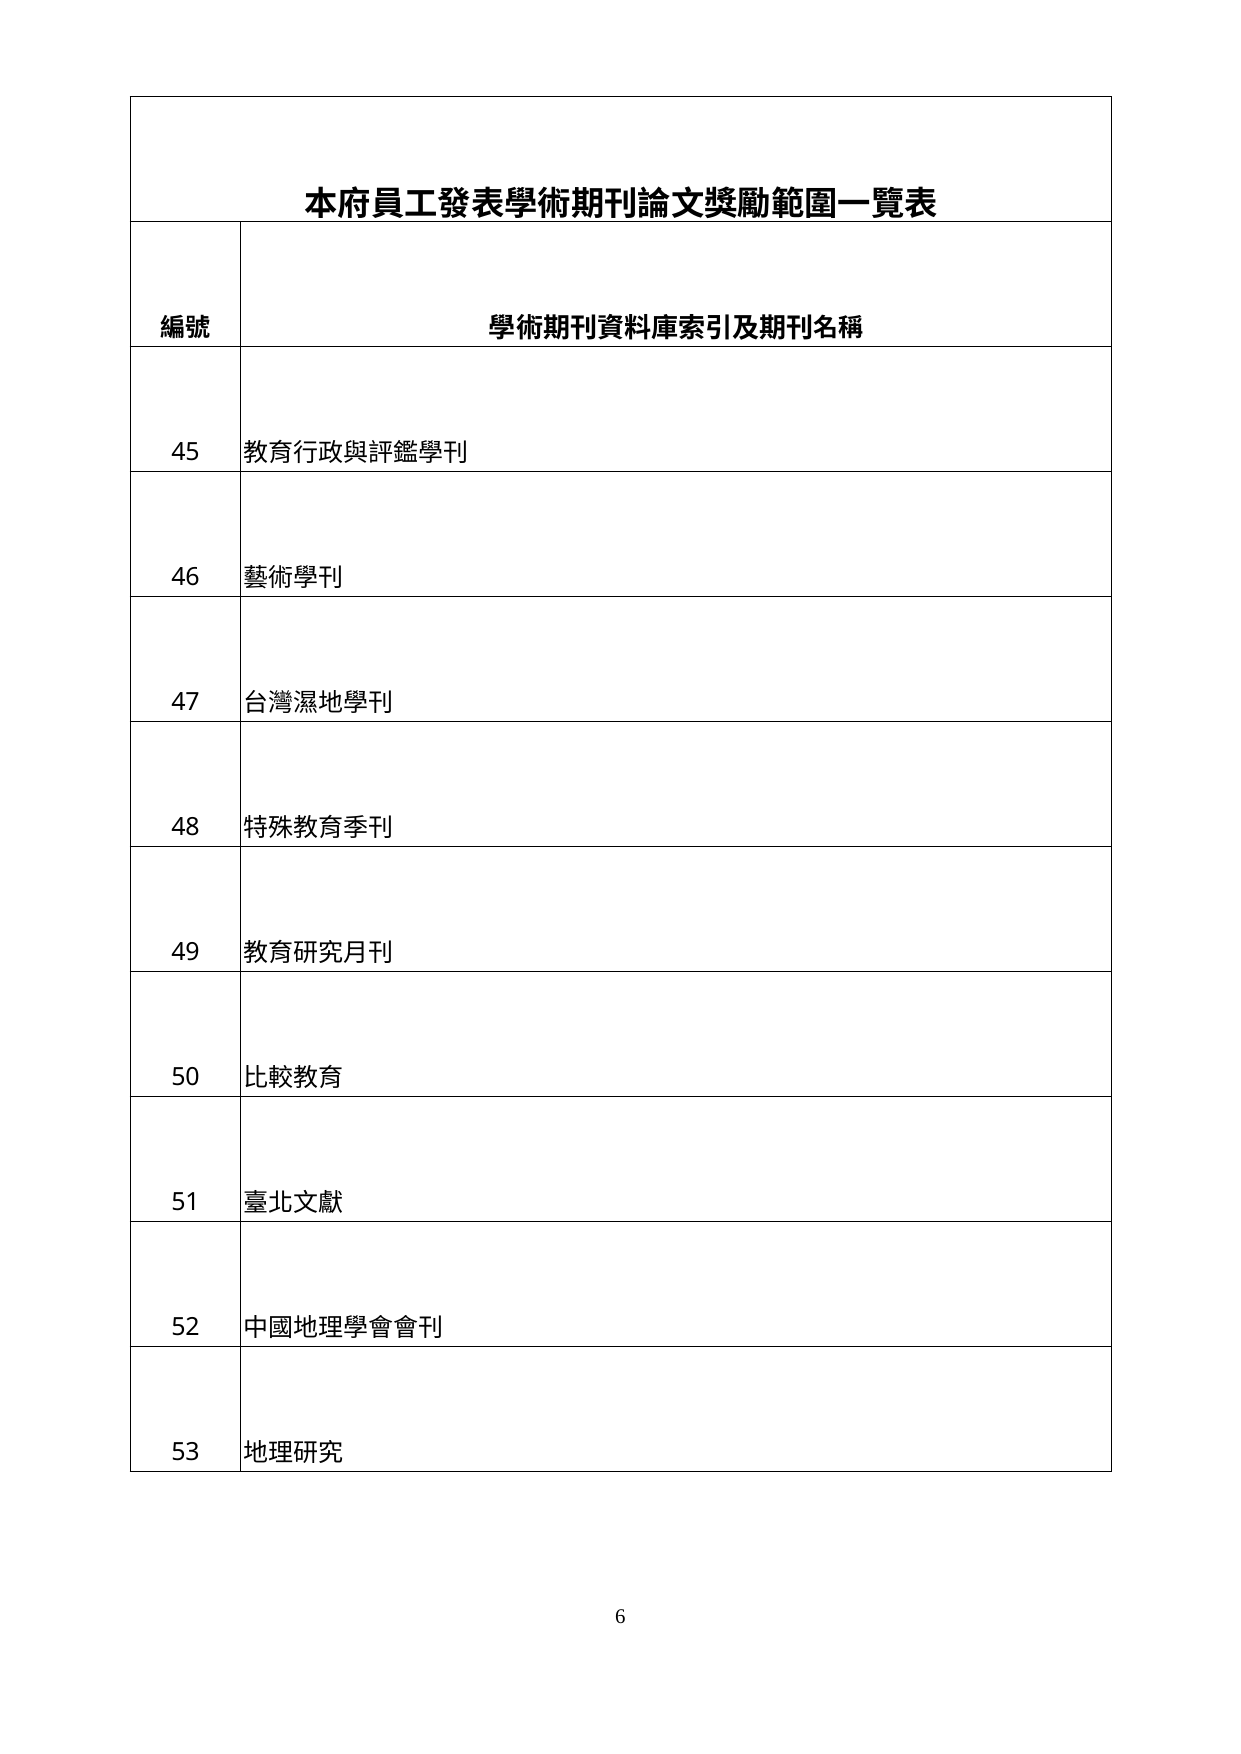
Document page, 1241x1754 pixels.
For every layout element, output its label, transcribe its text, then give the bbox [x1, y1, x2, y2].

table_cell 教育研究月刊 [241, 847, 1111, 971]
table_cell 49 [131, 847, 240, 971]
table_cell 地理研究 [241, 1347, 1111, 1471]
table_cell 藝術學刊 [241, 472, 1111, 596]
table_cell 53 [131, 1347, 240, 1471]
table_cell 教育行政與評鑑學刊 [241, 347, 1111, 471]
table_cell 45 [131, 347, 240, 471]
table_cell 中國地理學會會刊 [241, 1222, 1111, 1346]
table_header 本府員工發表學術期刊論文獎勵範圍一覽表 [131, 97, 1111, 221]
table_cell 48 [131, 722, 240, 846]
table_cell 50 [131, 972, 240, 1096]
table_cell 特殊教育季刊 [241, 722, 1111, 846]
table_cell 46 [131, 472, 240, 596]
table_cell 編號 [131, 222, 240, 346]
table_cell 51 [131, 1097, 240, 1221]
table_cell 比較教育 [241, 972, 1111, 1096]
table_cell 學術期刊資料庫索引及期刊名稱 [241, 222, 1111, 346]
table_cell 台灣濕地學刊 [241, 597, 1111, 721]
table_cell 52 [131, 1222, 240, 1346]
table_cell 臺北文獻 [241, 1097, 1111, 1221]
table_cell 47 [131, 597, 240, 721]
